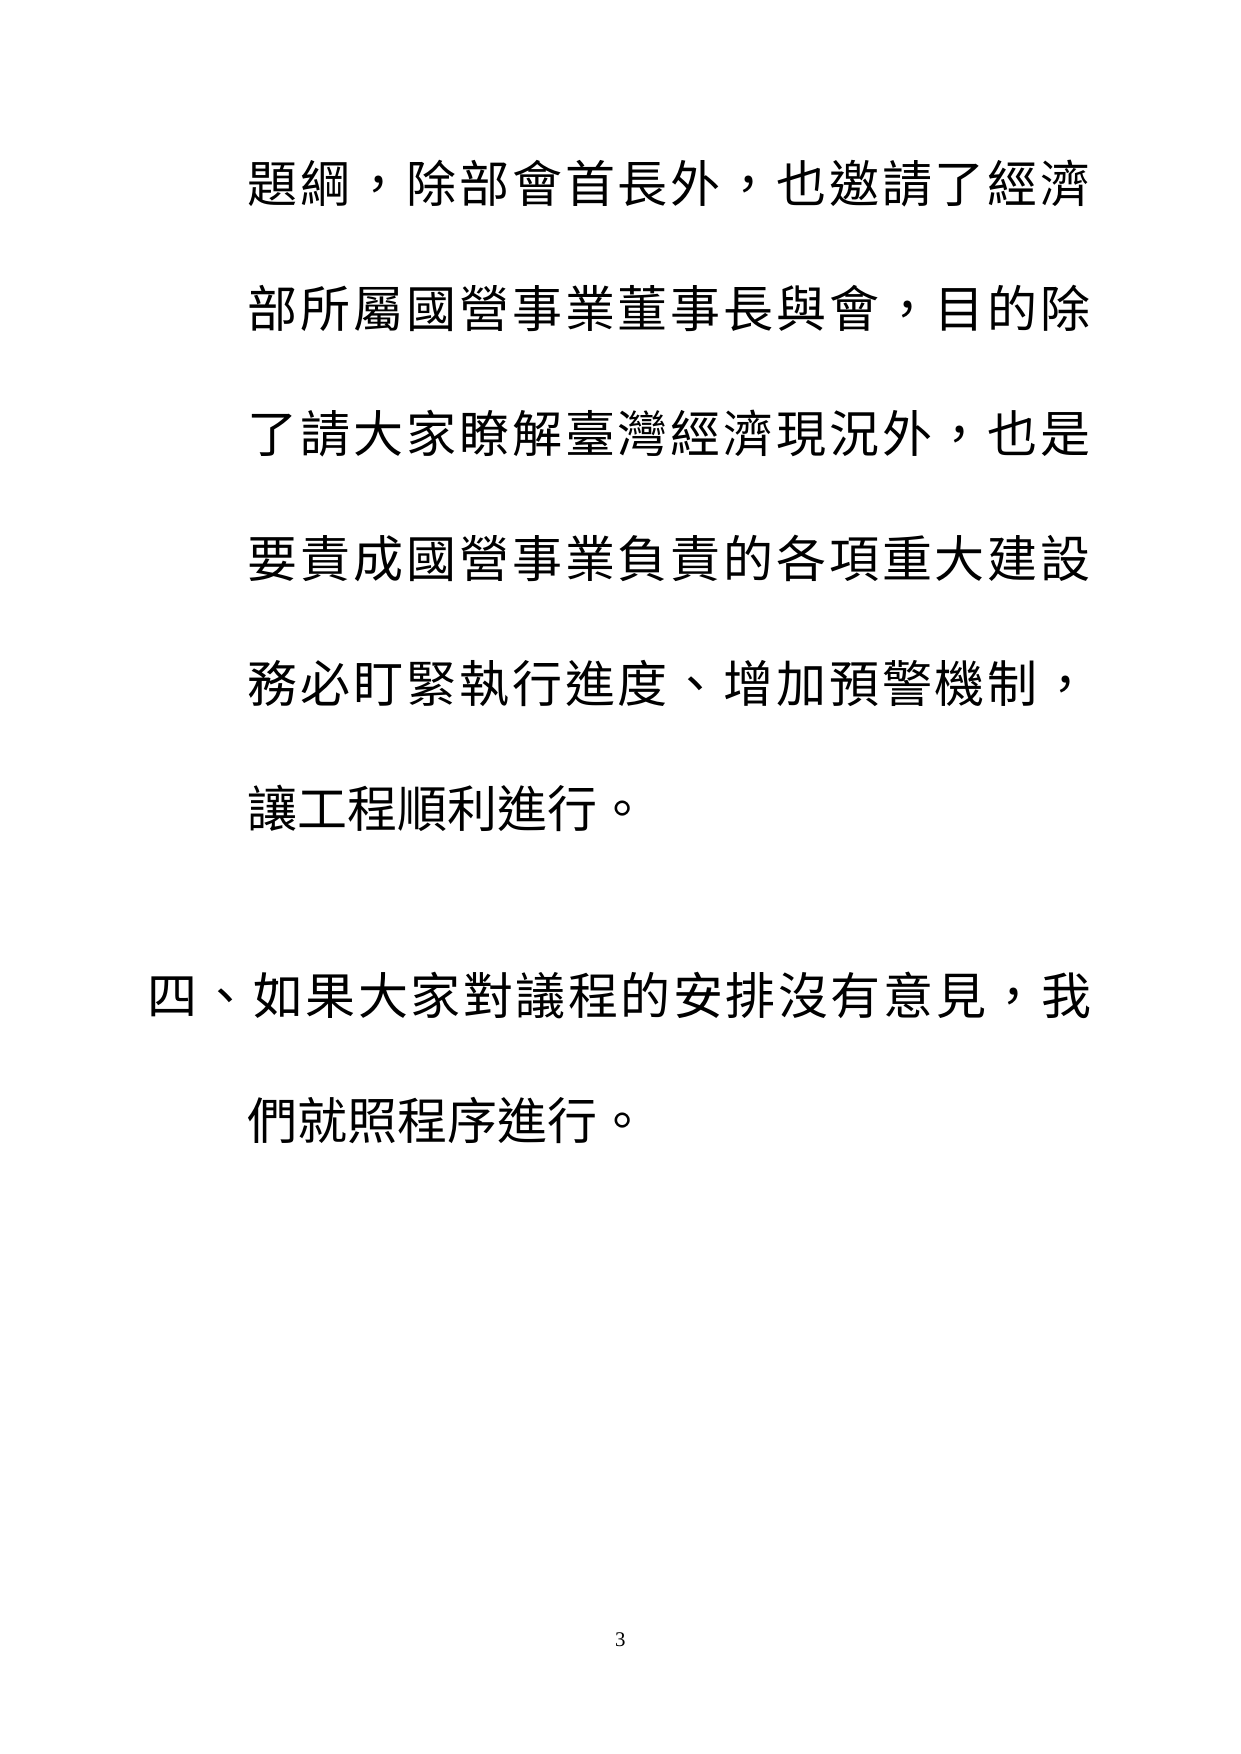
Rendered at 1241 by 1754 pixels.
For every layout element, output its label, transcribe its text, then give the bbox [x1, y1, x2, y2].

text 題綱，除部會首長外，也邀請了經濟部所屬國營事業董事長與會，目的除了請大家瞭解臺灣經濟現況外，也是要責成國營事業負責的各項重大建設務必盯緊執行進度、增加預警機制，讓工程順利進行。 [148, 108, 1092, 858]
text 四、如果大家對議程的安排沒有意見，我們就照程序進行。 [148, 920, 1092, 1170]
